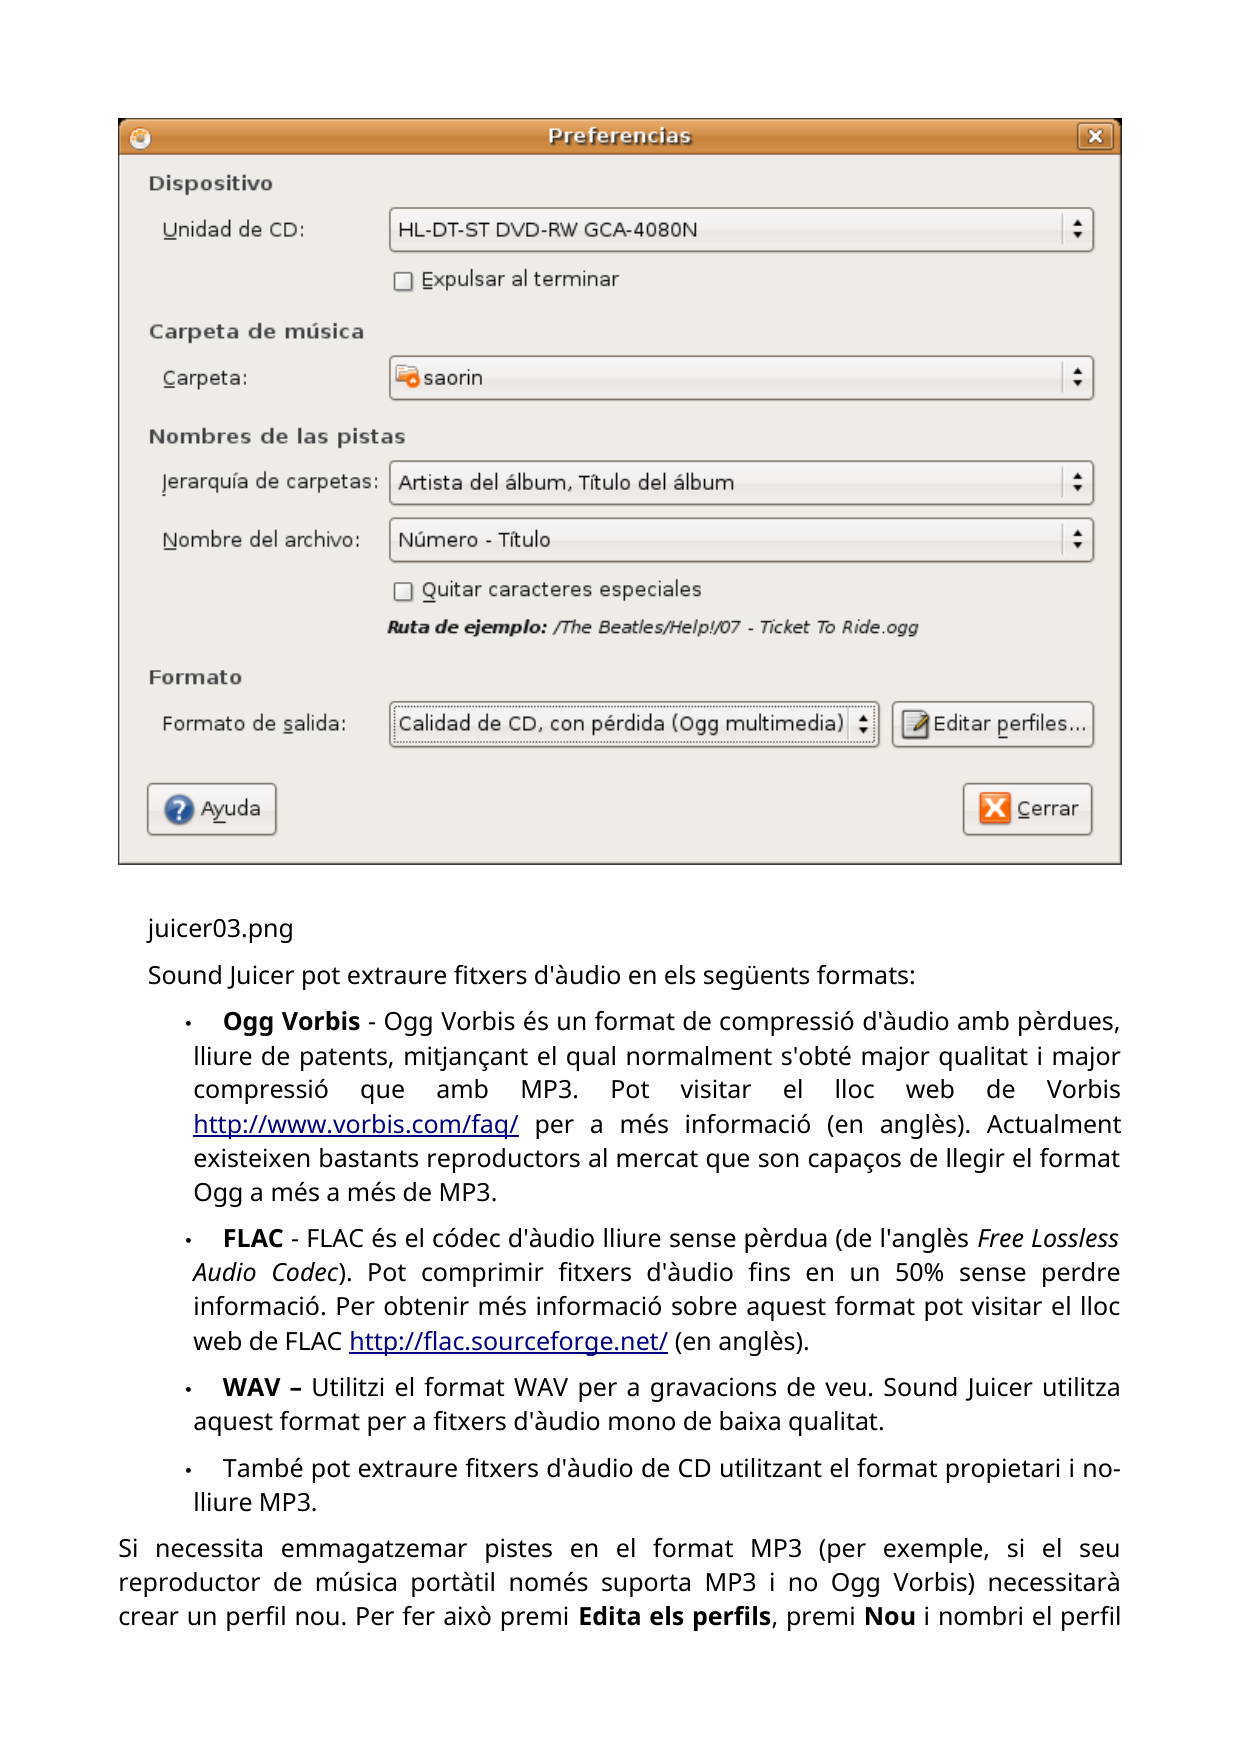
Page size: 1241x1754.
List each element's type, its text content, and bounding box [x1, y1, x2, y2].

list També pot extraure fitxers d'àudio de CD utilitzant el format propietari i no-lliure MP3. [156, 1450, 1122, 1518]
picture [118, 118, 1122, 865]
list FLAC - FLAC és el códec d'àudio lliure sense pèrdua (de l'anglès Free Lossless Audio Codec). Pot comprimir fitxers d'àudio fins en un 50% sense perdre informació. Per obtenir més informació sobre aquest format pot visitar el lloc web de FLAC http://flac.sourceforge.net/ (en anglès). [156, 1221, 1122, 1357]
list WAV – Utilitzi el format WAV per a gravacions de veu. Sound Juicer utilitza aquest format per a fitxers d'àudio mono de baixa qualitat. [156, 1370, 1122, 1438]
text Sound Juicer pot extraure fitxers d'àudio en els següents formats: [118, 957, 1122, 992]
text juicer03.png [118, 911, 1122, 945]
list Ogg Vorbis - Ogg Vorbis és un format de compressió d'àudio amb pèrdues, lliure de patents, mitjançant el qual normalment s'obté major qualitat i major compressió que amb MP3. Pot visitar el lloc web de Vorbis http://www.vorbis.com/faq/ per a més informació (en anglès). Actualment existeixen bastants reproductors al mercat que son capaços de llegir el format Ogg a més a més de MP3. [156, 1004, 1122, 1208]
text Si necessita emmagatzemar pistes en el format MP3 (per exemple, si el seu reproductor de música portàtil només suporta MP3 i no Ogg Vorbis) necessitarà crear un perfil nou. Per fer això premi Edita els perfils, premi Nou i nombri el perfil [118, 1531, 1122, 1633]
